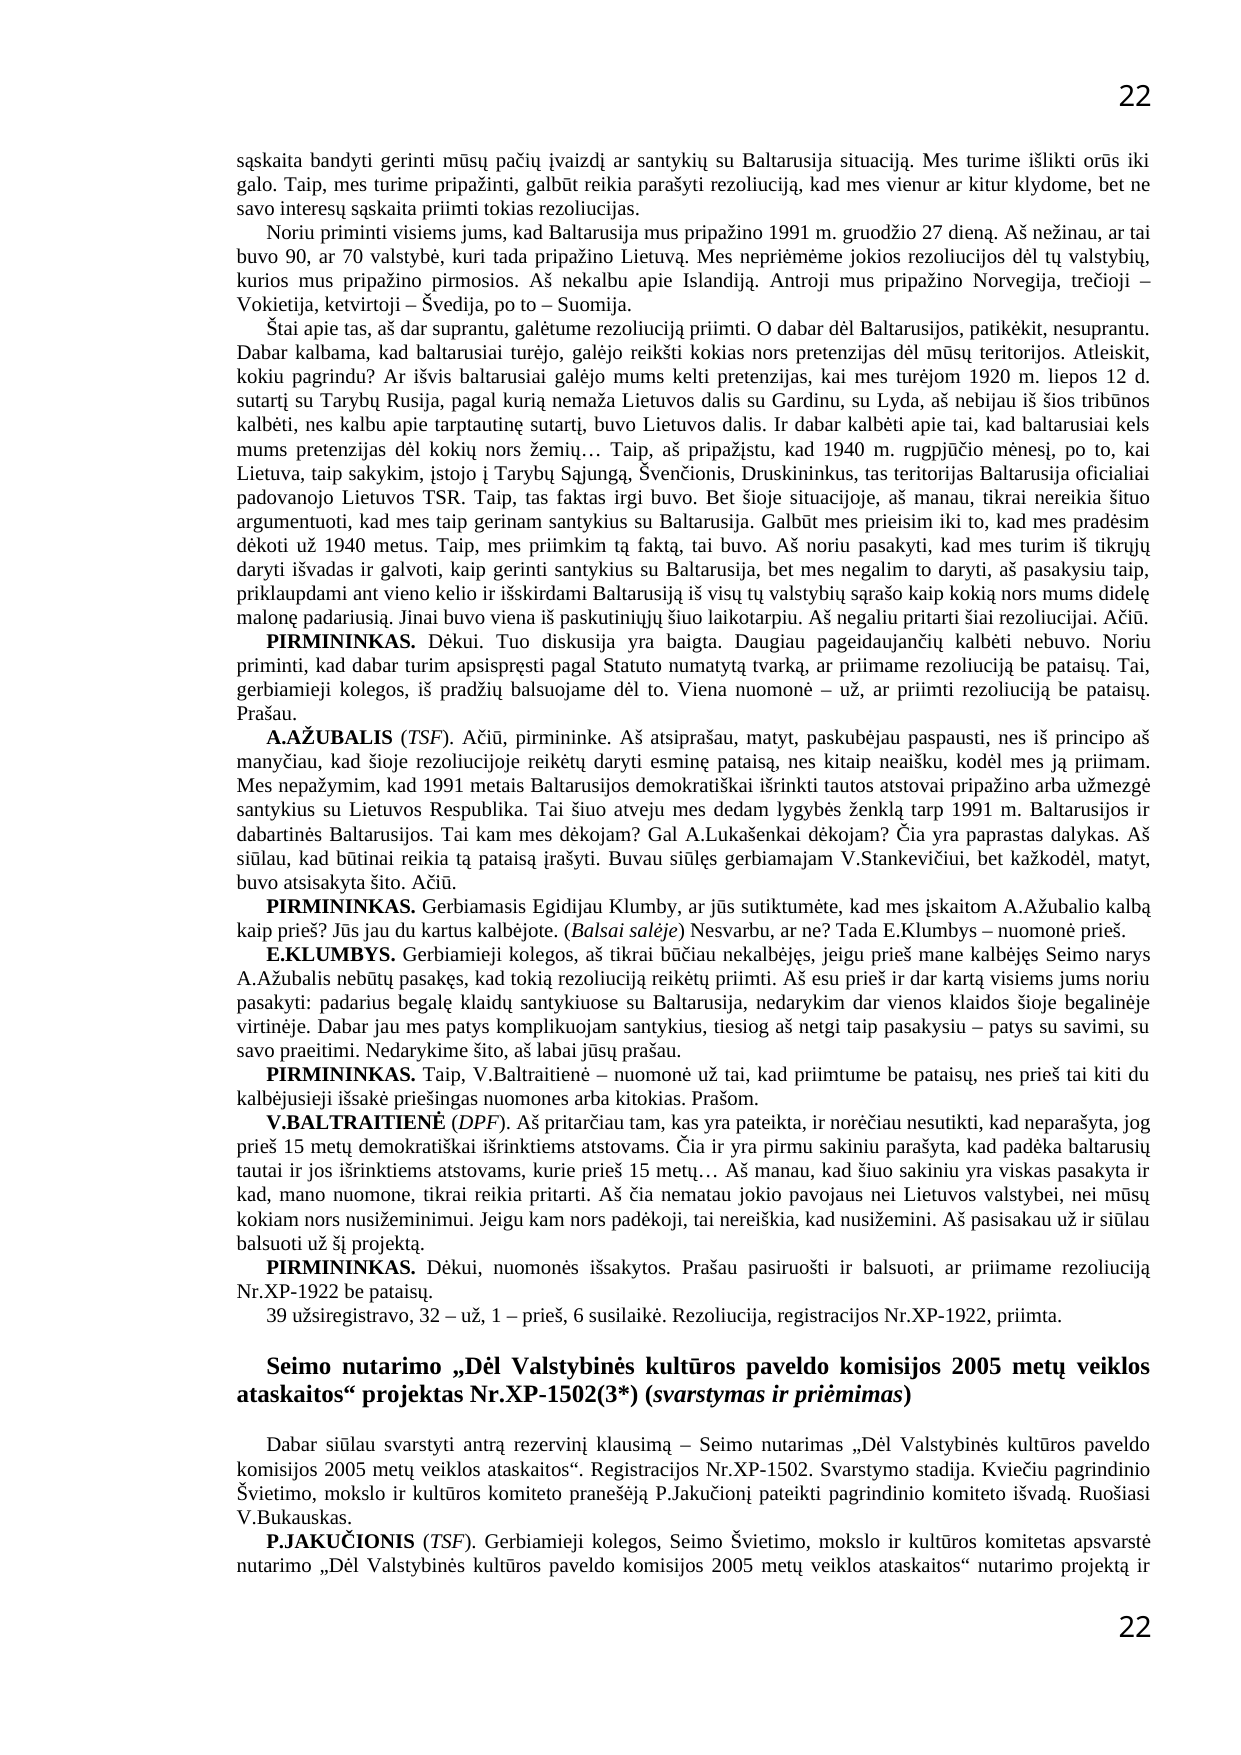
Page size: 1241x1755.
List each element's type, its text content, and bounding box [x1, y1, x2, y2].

text sąskaita bandyti gerinti mūsų pačių įvaizdį ar santykių su Baltarusija situaciją. Mes turime išlikti orūs iki galo. Taip, mes turime pripažinti, galbūt reikia parašyti rezoliuciją, kad mes vienur ar kitur klydome, bet ne savo interesų sąskaita priimti tokias rezoliucijas. [236, 148, 1152, 220]
text PIRMININKAS. Dėkui, nuomonės išsakytos. Prašau pasiruošti ir balsuoti, ar priimame rezoliuciją Nr.XP-1922 be pataisų. [236, 1254, 1152, 1303]
text PIRMININKAS. Taip, V.Baltraitienė – nuomonė už tai, kad priimtume be pataisų, nes prieš tai kiti du kalbėjusieji išsakė priešingas nuomones arba kitokias. Prašom. [236, 1062, 1152, 1110]
text V.BALTRAITIENĖ (DPF). Aš pritarčiau tam, kas yra pateikta, ir norėčiau nesutikti, kad neparašyta, jog prieš 15 metų demokratiškai išrinktiems atstovams. Čia ir yra pirmu sakiniu parašyta, kad padėka baltarusių tautai ir jos išrinktiems atstovams, kurie prieš 15 metų… Aš manau, kad šiuo sakiniu yra viskas pasakyta ir kad, mano nuomone, tikrai reikia pritarti. Aš čia nematau jokio pavojaus nei Lietuvos valstybei, nei mūsų kokiam nors nusižeminimui. Jeigu kam nors padėkoji, tai nereiškia, kad nusižemini. Aš pasisakau už ir siūlau balsuoti už šį projektą. [236, 1110, 1152, 1254]
text Štai apie tas, aš dar suprantu, galėtume rezoliuciją priimti. O dabar dėl Baltarusijos, patikėkit, nesuprantu. Dabar kalbama, kad baltarusiai turėjo, galėjo reikšti kokias nors pretenzijas dėl mūsų teritorijos. Atleiskit, kokiu pagrindu? Ar išvis baltarusiai galėjo mums kelti pretenzijas, kai mes turėjom 1920 m. liepos 12 d. sutartį su Tarybų Rusija, pagal kurią nemaža Lietuvos dalis su Gardinu, su Lyda, aš nebijau iš šios tribūnos kalbėti, nes kalbu apie tarptautinę sutartį, buvo Lietuvos dalis. Ir dabar kalbėti apie tai, kad baltarusiai kels mums pretenzijas dėl kokių nors žemių… Taip, aš pripažįstu, kad 1940 m. rugpjūčio mėnesį, po to, kai Lietuva, taip sakykim, įstojo į Tarybų Sąjungą, Švenčionis, Druskininkus, tas teritorijas Baltarusija oficialiai padovanojo Lietuvos TSR. Taip, tas faktas irgi buvo. Bet šioje situacijoje, aš manau, tikrai nereikia šituo argumentuoti, kad mes taip gerinam santykius su Baltarusija. Galbūt mes prieisim iki to, kad mes pradėsim dėkoti už 1940 metus. Taip, mes priimkim tą faktą, tai buvo. Aš noriu pasakyti, kad mes turim iš tikrųjų daryti išvadas ir galvoti, kaip gerinti santykius su Baltarusija, bet mes negalim to daryti, aš pasakysiu taip, priklaupdami ant vieno kelio ir išskirdami Baltarusiją iš visų tų valstybių sąrašo kaip kokią nors mums didelę malonę padariusią. Jinai buvo viena iš paskutiniųjų šiuo laikotarpiu. Aš negaliu pritarti šiai rezoliucijai. Ačiū. [236, 316, 1152, 629]
text Noriu priminti visiems jums, kad Baltarusija mus pripažino 1991 m. gruodžio 27 dieną. Aš nežinau, ar tai buvo 90, ar 70 valstybė, kuri tada pripažino Lietuvą. Mes nepriėmėme jokios rezoliucijos dėl tų valstybių, kurios mus pripažino pirmosios. Aš nekalbu apie Islandiją. Antroji mus pripažino Norvegija, trečioji – Vokietija, ketvirtoji – Švedija, po to – Suomija. [236, 220, 1152, 316]
text PIRMININKAS. Dėkui. Tuo diskusija yra baigta. Daugiau pageidaujančių kalbėti nebuvo. Noriu priminti, kad dabar turim apsispręsti pagal Statuto numatytą tvarką, ar priimame rezoliuciją be pataisų. Tai, gerbiamieji kolegos, iš pradžių balsuojame dėl to. Viena nuomonė – už, ar priimti rezoliuciją be pataisų. Prašau. [236, 629, 1152, 725]
text Seimo nutarimo „Dėl Valstybinės kultūros paveldo komisijos 2005 metų veiklos ataskaitos“ projektas Nr.XP-1502(3*) (svarstymas ir priėmimas) [236, 1351, 1152, 1408]
text A.AŽUBALIS (TSF). Ačiū, pirmininke. Aš atsiprašau, matyt, paskubėjau paspausti, nes iš principo aš manyčiau, kad šioje rezoliucijoje reikėtų daryti esminę pataisą, nes kitaip neaišku, kodėl mes ją priimam. Mes nepažymim, kad 1991 metais Baltarusijos demokratiškai išrinkti tautos atstovai pripažino arba užmezgė santykius su Lietuvos Respublika. Tai šiuo atveju mes dedam lygybės ženklą tarp 1991 m. Baltarusijos ir dabartinės Baltarusijos. Tai kam mes dėkojam? Gal A.Lukašenkai dėkojam? Čia yra paprastas dalykas. Aš siūlau, kad būtinai reikia tą pataisą įrašyti. Buvau siūlęs gerbiamajam V.Stankevičiui, bet kažkodėl, matyt, buvo atsisakyta šito. Ačiū. [236, 725, 1152, 894]
text P.JAKUČIONIS (TSF). Gerbiamieji kolegos, Seimo Švietimo, mokslo ir kultūros komitetas apsvarstė nutarimo „Dėl Valstybinės kultūros paveldo komisijos 2005 metų veiklos ataskaitos“ nutarimo projektą ir [236, 1529, 1152, 1577]
text Dabar siūlau svarstyti antrą rezervinį klausimą – Seimo nutarimas „Dėl Valstybinės kultūros paveldo komisijos 2005 metų veiklos ataskaitos“. Registracijos Nr.XP-1502. Svarstymo stadija. Kviečiu pagrindinio Švietimo, mokslo ir kultūros komiteto pranešėją P.Jakučionį pateikti pagrindinio komiteto išvadą. Ruošiasi V.Bukauskas. [236, 1432, 1152, 1529]
text 39 užsiregistravo, 32 – už, 1 – prieš, 6 susilaikė. Rezoliucija, registracijos Nr.XP-1922, priimta. [236, 1303, 1152, 1327]
text PIRMININKAS. Gerbiamasis Egidijau Klumby, ar jūs sutiktumėte, kad mes įskaitom A.Ažubalio kalbą kaip prieš? Jūs jau du kartus kalbėjote. (Balsai salėje) Nesvarbu, ar ne? Tada E.Klumbys – nuomonė prieš. [236, 894, 1152, 942]
text E.KLUMBYS. Gerbiamieji kolegos, aš tikrai būčiau nekalbėjęs, jeigu prieš mane kalbėjęs Seimo narys A.Ažubalis nebūtų pasakęs, kad tokią rezoliuciją reikėtų priimti. Aš esu prieš ir dar kartą visiems jums noriu pasakyti: padarius begalę klaidų santykiuose su Baltarusija, nedarykim dar vienos klaidos šioje begalinėje virtinėje. Dabar jau mes patys komplikuojam santykius, tiesiog aš netgi taip pasakysiu – patys su savimi, su savo praeitimi. Nedarykime šito, aš labai jūsų prašau. [236, 942, 1152, 1062]
